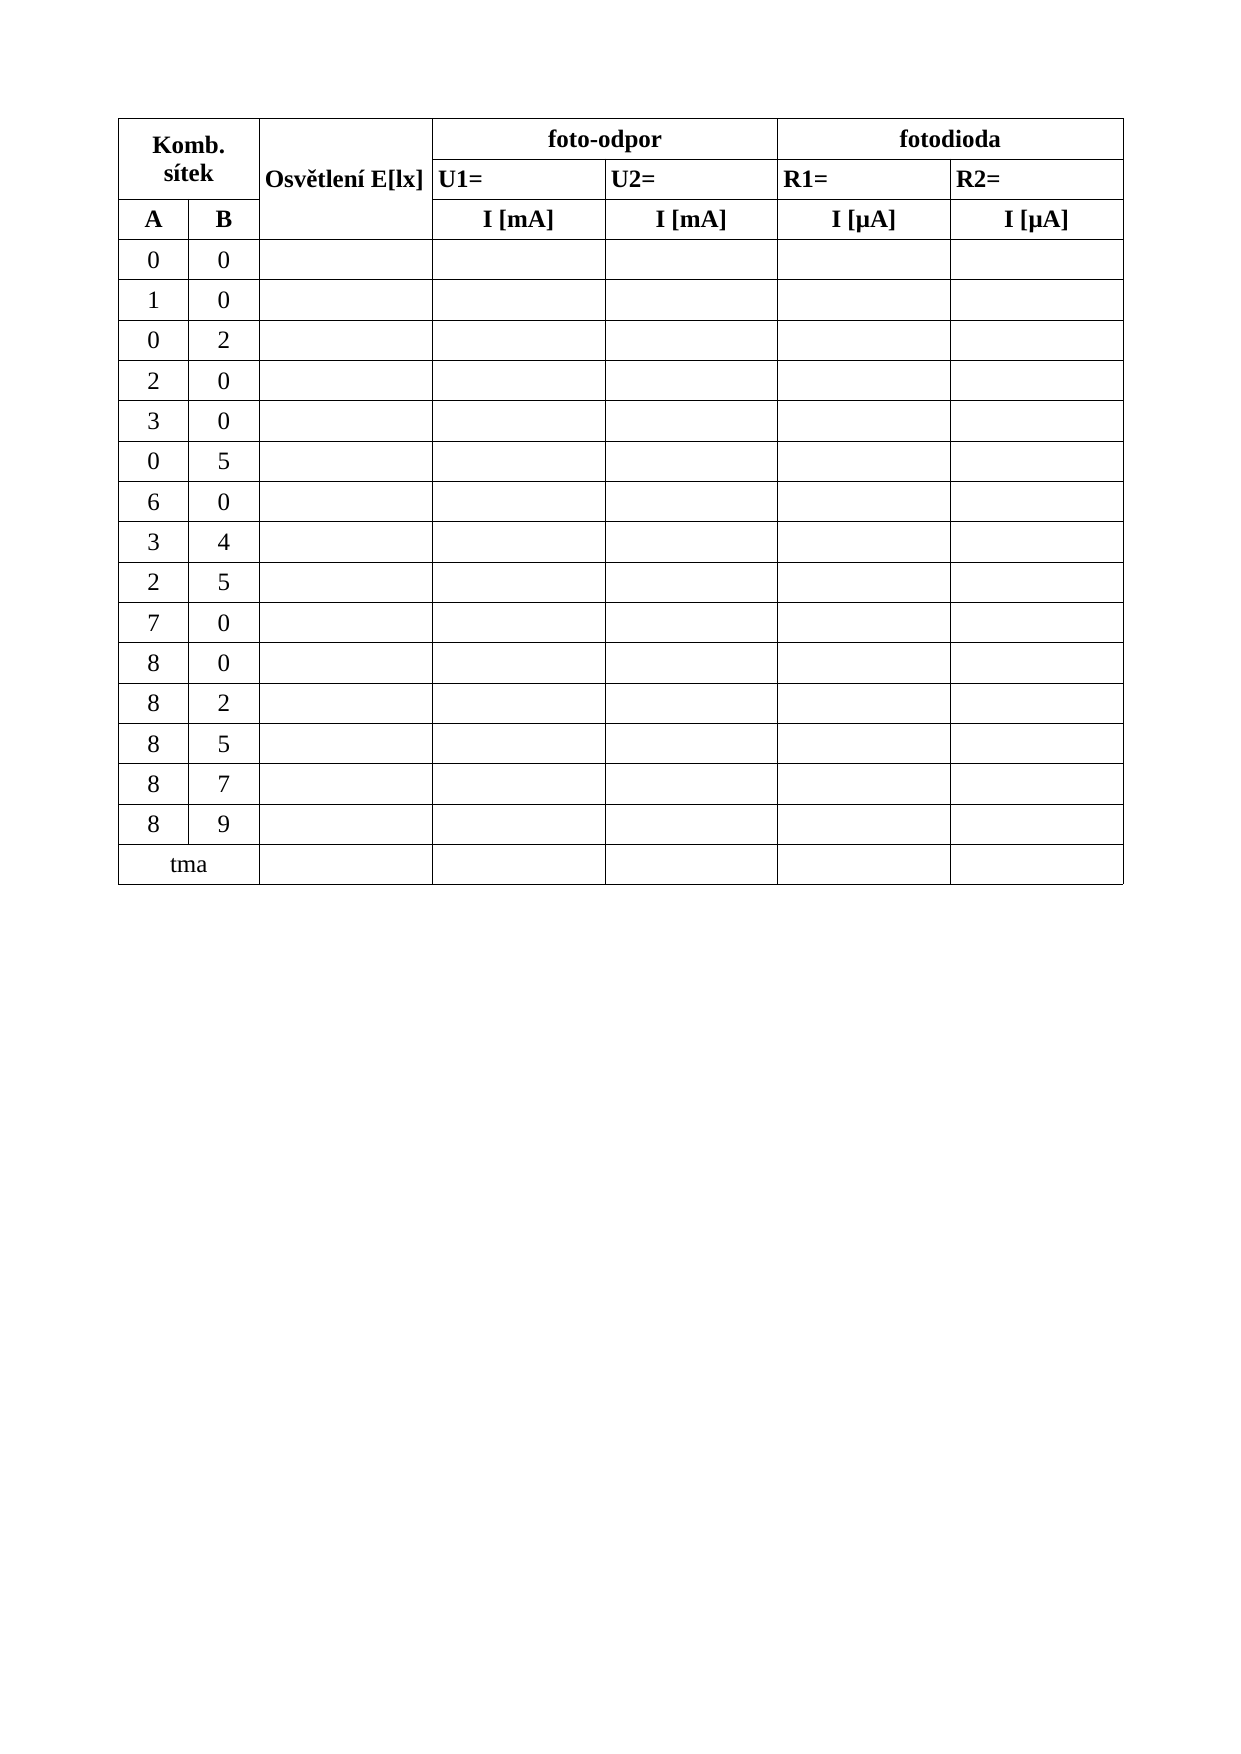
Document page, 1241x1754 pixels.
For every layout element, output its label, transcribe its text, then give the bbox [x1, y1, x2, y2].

table_cell [260, 805, 432, 844]
table_cell [433, 401, 605, 441]
table_cell [260, 361, 432, 400]
table_cell [260, 845, 432, 884]
table_cell 0 [189, 482, 259, 521]
table_cell 1 [119, 280, 188, 320]
table_cell [778, 240, 950, 279]
table_cell [260, 684, 432, 723]
table_cell [433, 240, 605, 279]
table_cell [260, 643, 432, 682]
table_cell [606, 764, 777, 803]
table_cell U1= [433, 160, 605, 199]
table_cell I [mA] [433, 200, 605, 239]
table_cell [433, 280, 605, 320]
table_cell [951, 603, 1123, 642]
table_cell [260, 724, 432, 763]
table_cell [951, 442, 1123, 481]
table_cell [778, 684, 950, 723]
table_header Osvětlení E[lx] [260, 119, 432, 239]
table_cell [951, 280, 1123, 320]
table_cell R1= [778, 160, 950, 199]
table_cell [951, 724, 1123, 763]
table_cell 2 [119, 563, 188, 602]
table_cell [260, 401, 432, 441]
table_cell 8 [119, 805, 188, 844]
table_cell [606, 361, 777, 400]
table_cell [433, 603, 605, 642]
table_cell [606, 563, 777, 602]
table_cell [778, 563, 950, 602]
table_header foto-odpor [433, 119, 777, 158]
table_cell 5 [189, 724, 259, 763]
table_cell [433, 482, 605, 521]
table_cell 5 [189, 442, 259, 481]
table_cell U2= [606, 160, 777, 199]
table_cell [778, 764, 950, 803]
table_cell 2 [119, 361, 188, 400]
table_cell 0 [189, 643, 259, 682]
table_cell [606, 442, 777, 481]
table_cell 7 [119, 603, 188, 642]
table_cell [778, 321, 950, 360]
table_cell [260, 764, 432, 803]
table_cell [778, 724, 950, 763]
table_cell [606, 643, 777, 682]
table_cell [951, 321, 1123, 360]
table_cell [951, 361, 1123, 400]
table_cell 8 [119, 724, 188, 763]
table_cell [433, 522, 605, 562]
table_cell [778, 280, 950, 320]
table_cell 3 [119, 401, 188, 441]
table_cell [433, 361, 605, 400]
table_cell 9 [189, 805, 259, 844]
table_cell 5 [189, 563, 259, 602]
table_cell 0 [189, 401, 259, 441]
table_cell [260, 280, 432, 320]
table_cell 8 [119, 764, 188, 803]
table_cell [606, 724, 777, 763]
table_cell I [μA] [951, 200, 1123, 239]
table_cell [951, 643, 1123, 682]
table_cell [606, 401, 777, 441]
table_cell [606, 522, 777, 562]
table_cell [778, 805, 950, 844]
table_cell [778, 845, 950, 884]
table_cell [778, 482, 950, 521]
table_cell [951, 805, 1123, 844]
table_cell [260, 482, 432, 521]
table_cell [606, 845, 777, 884]
table_cell A [119, 200, 188, 239]
table_cell [606, 805, 777, 844]
table_cell [606, 321, 777, 360]
table_cell 0 [189, 280, 259, 320]
table_header fotodioda [778, 119, 1123, 158]
table_cell [778, 522, 950, 562]
table_cell [260, 522, 432, 562]
table_cell [951, 684, 1123, 723]
table_cell 8 [119, 684, 188, 723]
table_cell 0 [119, 321, 188, 360]
table_cell 4 [189, 522, 259, 562]
table_cell tma [119, 845, 259, 884]
table_cell [606, 603, 777, 642]
table_cell 3 [119, 522, 188, 562]
table_cell [260, 442, 432, 481]
table_cell 6 [119, 482, 188, 521]
table_cell I [mA] [606, 200, 777, 239]
table_cell [778, 361, 950, 400]
table_cell [606, 482, 777, 521]
table_cell [433, 684, 605, 723]
table_cell [951, 563, 1123, 602]
table_cell [433, 764, 605, 803]
table_cell [433, 643, 605, 682]
table_cell 2 [189, 684, 259, 723]
table_cell 0 [119, 442, 188, 481]
table_cell [433, 724, 605, 763]
table_cell R2= [951, 160, 1123, 199]
table_cell [433, 845, 605, 884]
table_cell [951, 482, 1123, 521]
table_cell [433, 805, 605, 844]
table_cell 0 [189, 240, 259, 279]
table_cell [606, 684, 777, 723]
table_cell [433, 442, 605, 481]
table_cell [260, 563, 432, 602]
table_cell 0 [119, 240, 188, 279]
table_cell [433, 563, 605, 602]
table_cell [951, 764, 1123, 803]
table_cell [951, 522, 1123, 562]
table_header Komb. sítek [119, 119, 259, 199]
table_cell 0 [189, 603, 259, 642]
table_cell [951, 240, 1123, 279]
table_cell [260, 240, 432, 279]
table_cell B [189, 200, 259, 239]
table_cell [951, 401, 1123, 441]
table_cell [951, 845, 1123, 884]
table_cell [778, 442, 950, 481]
table_cell 0 [189, 361, 259, 400]
table_cell [778, 603, 950, 642]
table_cell [260, 321, 432, 360]
table_cell I [μA] [778, 200, 950, 239]
table_cell [606, 240, 777, 279]
table_cell 2 [189, 321, 259, 360]
table_cell [778, 643, 950, 682]
table_cell [606, 280, 777, 320]
table_cell 8 [119, 643, 188, 682]
table_cell 7 [189, 764, 259, 803]
table_cell [433, 321, 605, 360]
table_cell [778, 401, 950, 441]
table_cell [260, 603, 432, 642]
